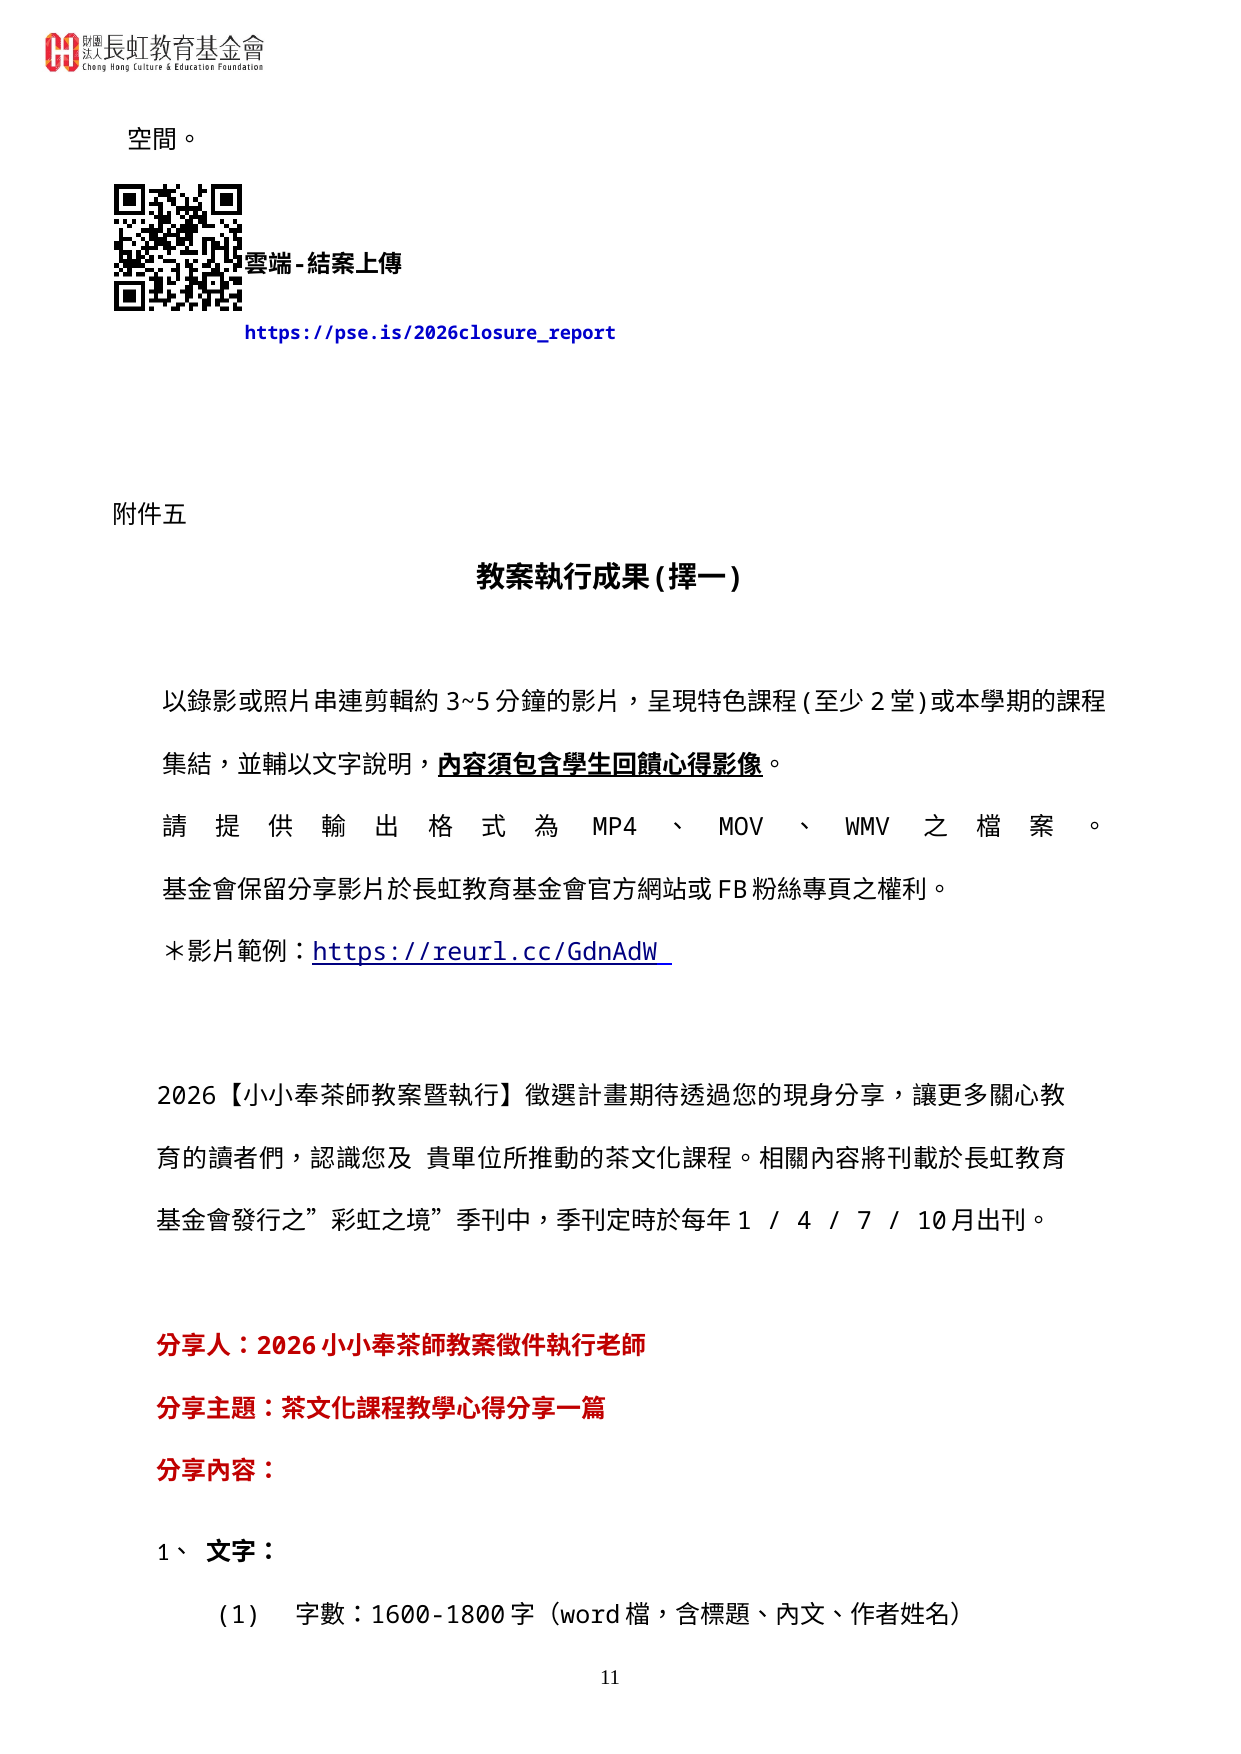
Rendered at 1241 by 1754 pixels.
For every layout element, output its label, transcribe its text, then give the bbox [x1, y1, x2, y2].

list 字數：1600-1800字（word檔，含標題、內文、作者姓名） [216, 1571, 1107, 1633]
text 以錄影或照片串連剪輯約3~5分鐘的影片，呈現特色課程(至少2堂)或本學期的課程集結，並輔以文字說明，內容須包含學生回饋心得影像。 [149, 596, 1107, 783]
text 一、教案成果影片 [164, 613, 1089, 651]
text 分享人：2026小小奉茶師教案徵件執行老師 [156, 1302, 1107, 1364]
text 分享內容： [156, 1427, 1107, 1489]
text 附件五 [112, 471, 1107, 533]
text 2026【小小奉茶師教案暨執行】徵選計畫期待透過您的現身分享，讓更多關心教育的讀者們，認識您及 貴單位所推動的茶文化課程。相關內容將刊載於長虹教育基金會發行之”彩虹之境”季刊中，季刊定時於每年1 / 4 / 7 / 10月出刊。 [156, 989, 1066, 1239]
text 分享主題：茶文化課程教學心得分享一篇 [156, 1364, 1107, 1427]
text 二、教案執行心得分享 [172, 998, 1096, 1036]
text 雲端-結案上傳 https://pse.is/2026closure_report [112, 221, 1107, 408]
text 請提供輸出格式為MP4、MOV、WMV之檔案。 基金會保留分享影片於長虹教育基金會官方網站或FB粉絲專頁之權利。 [162, 783, 1107, 908]
list 文字： [156, 1508, 1107, 1571]
list 課程照片原始檔(300dpi/2MB之jpg檔):請依課程及活動分類，上傳至基金會雲端空間。 [127, 96, 1107, 158]
text [157, 991, 1111, 1043]
text ＊影片範例：https://reurl.cc/GdnAdW [162, 908, 1107, 971]
text 教案執行成果(擇一) [112, 533, 1107, 596]
